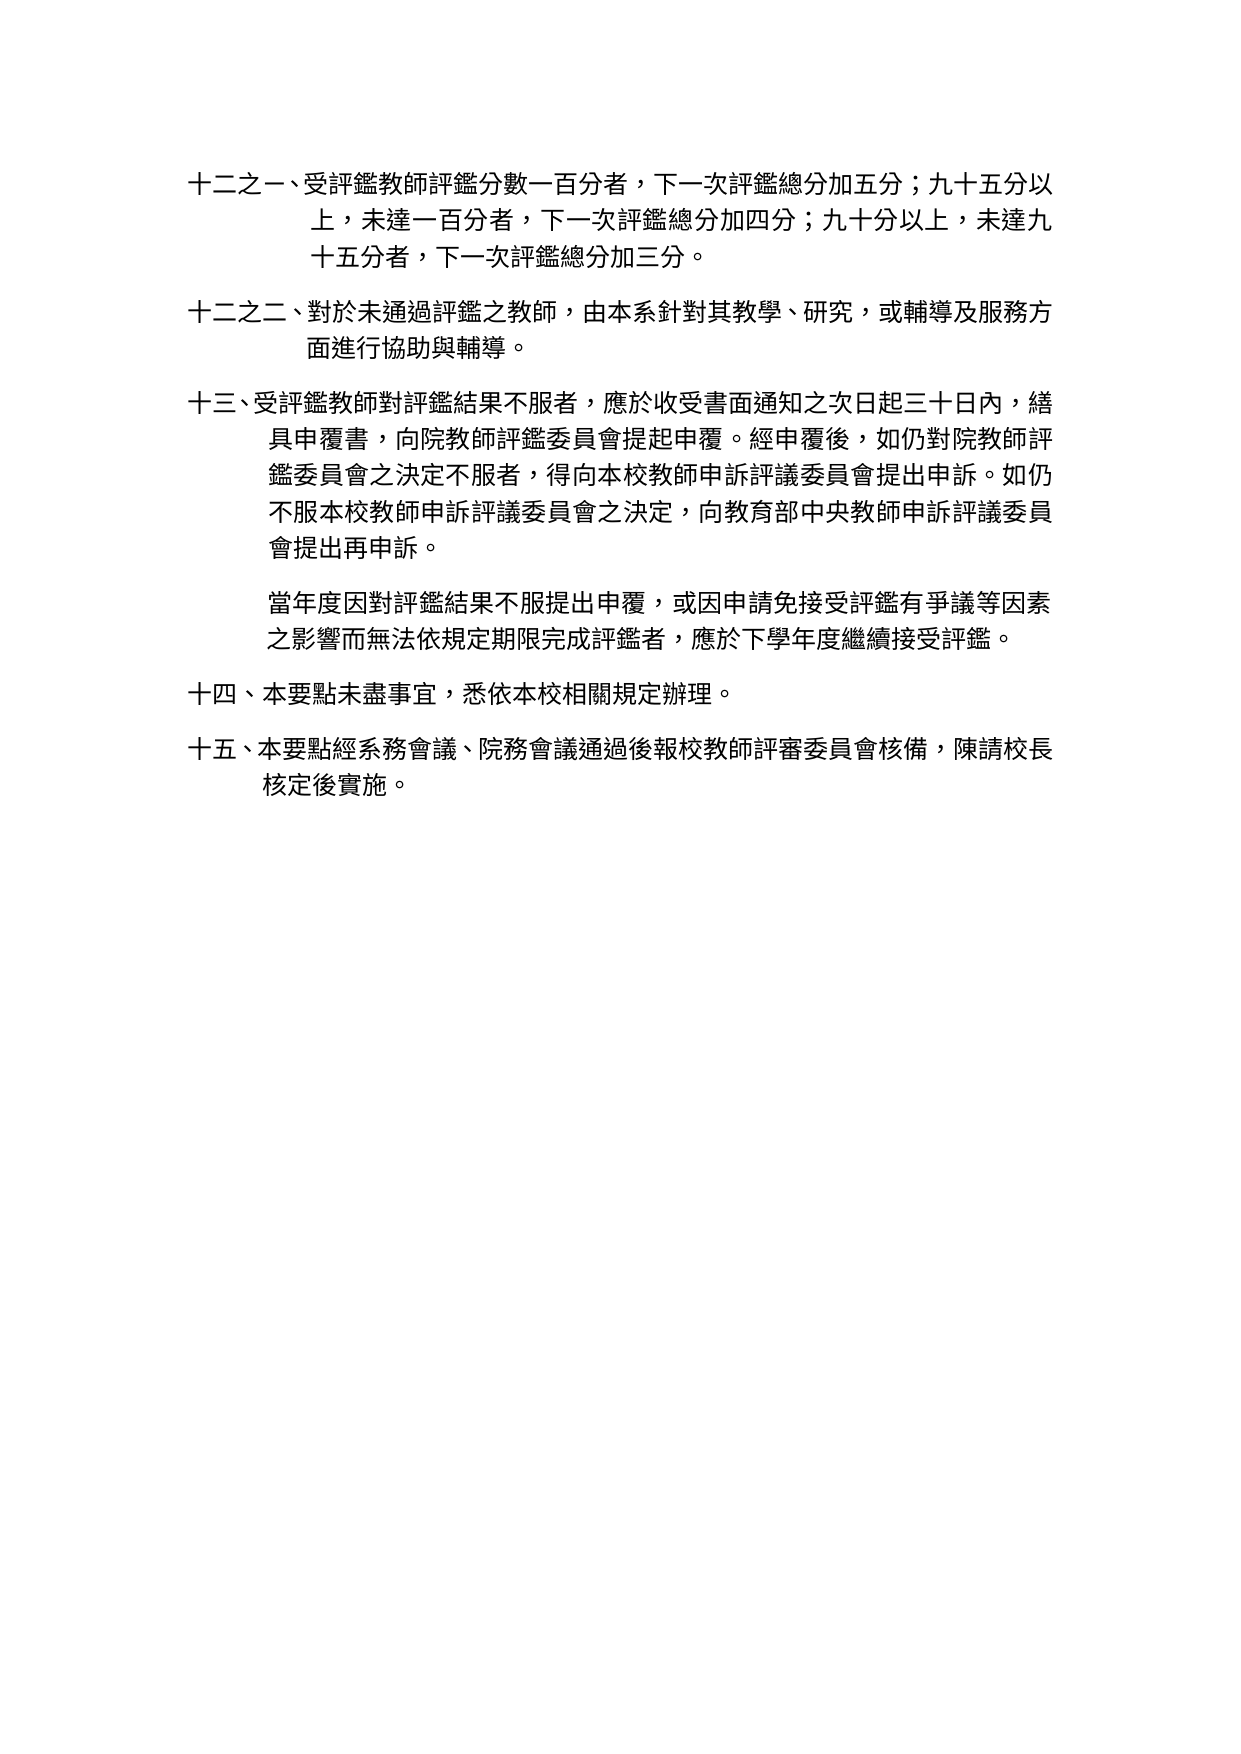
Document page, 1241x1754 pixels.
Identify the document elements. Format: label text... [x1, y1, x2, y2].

text 十二之二、對於未通過評鑑之教師，由本系針對其教學、研究，或輔導及服務方面進行協助與輔導。 [187, 292, 1053, 364]
text 當年度因對評鑑結果不服提出申覆，或因申請免接受評鑑有爭議等因素之影響而無法依規定期限完成評鑑者，應於下學年度繼續接受評鑑。 [266, 583, 1053, 656]
text 十四、本要點未盡事宜，悉依本校相關規定辦理。 [187, 674, 1053, 711]
text 十二之ㄧ、受評鑑教師評鑑分數一百分者，下一次評鑑總分加五分；九十五分以上，未達一百分者，下一次評鑑總分加四分；九十分以上，未達九十五分者，下一次評鑑總分加三分。 [187, 164, 1053, 273]
text 十五、本要點經系務會議、院務會議通過後報校教師評審委員會核備，陳請校長核定後實施。 [187, 729, 1053, 802]
text 十三、受評鑑教師對評鑑結果不服者，應於收受書面通知之次日起三十日內，繕具申覆書，向院教師評鑑委員會提起申覆。經申覆後，如仍對院教師評鑑委員會之決定不服者，得向本校教師申訴評議委員會提出申訴。如仍不服本校教師申訴評議委員會之決定，向教育部中央教師申訴評議委員會提出再申訴。 [187, 383, 1053, 564]
